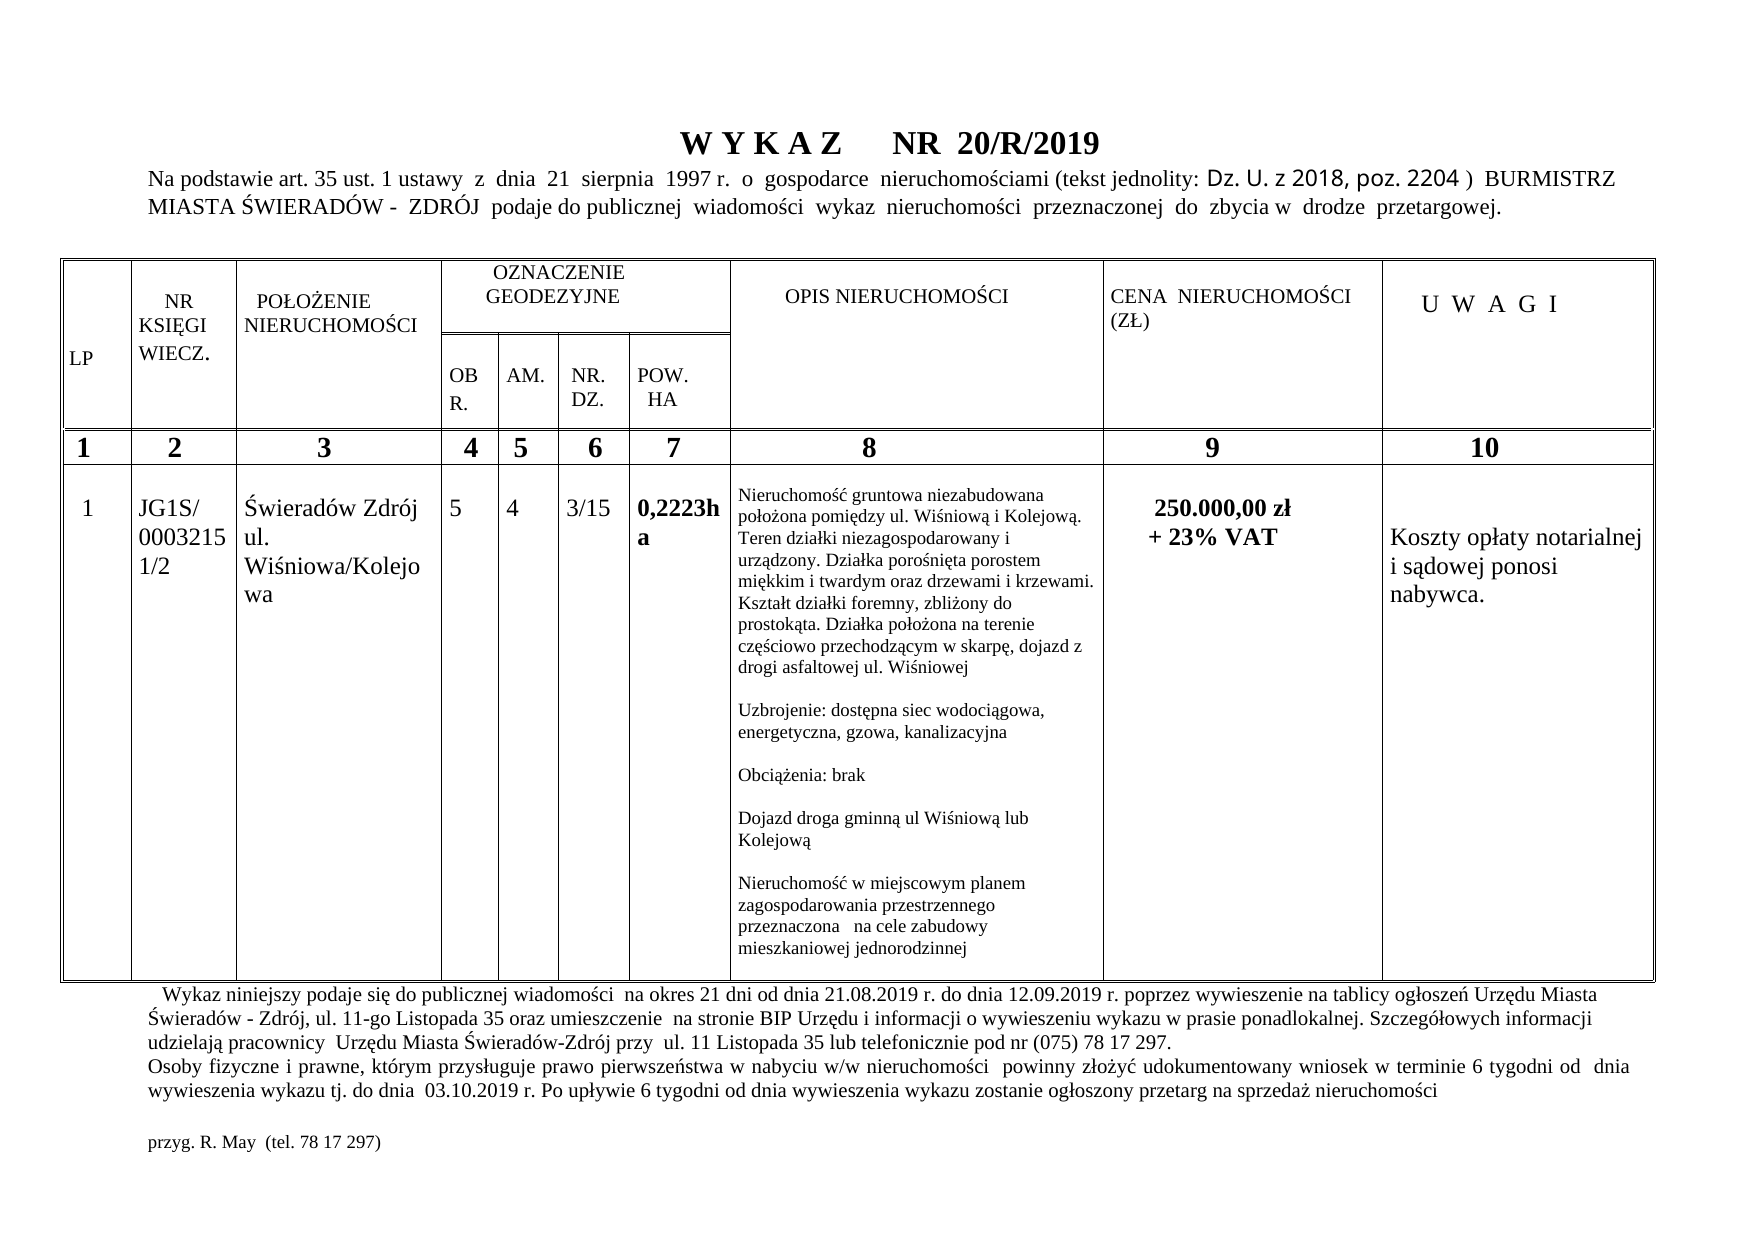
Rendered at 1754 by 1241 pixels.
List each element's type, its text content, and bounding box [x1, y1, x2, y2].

text Wykaz niniejszy podaje się do publicznej wiadomości na okres 21 dni od dnia 21.08.2019 r. do dnia 12.09.2019 r. poprzez wywieszenie na tablicy ogłoszeń Urzędu Miasta Świeradów - Zdrój, ul. 11-go Listopada 35 oraz umieszczenie na stronie BIP Urzędu i informacji o wywieszeniu wykazu w prasie ponadlokalnej. Szczegółowych informacji udzielają pracownicy Urzędu Miasta Świeradów-Zdrój przy ul. 11 Listopada 35 lub telefonicznie pod nr (075) 78 17 297. [148, 983, 1631, 1054]
table_cell 10 [1383, 428, 1654, 463]
table_cell 6 [559, 431, 629, 463]
text Na podstawie art. 35 ust. 1 ustawy z dnia 21 sierpnia 1997 r. o gospodarce nieruchomościami (tekst jednolity: Dz. U. z 2018, poz. 2204 ) BURMISTRZ MIASTA ŚWIERADÓW - ZDRÓJ podaje do publicznej wiadomości wykaz nieruchomości przeznaczonej do zbycia w drodze przetargowej. [148, 162, 1631, 219]
table_cell Nieruchomość gruntowa niezabudowana położona pomiędzy ul. Wiśniową i Kolejową. Teren działki niezagospodarowany i urządzony. Działka porośnięta porostem miękkim i twardym oraz drzewami i krzewami. Kształt działki foremny, zbliżony do prostokąta. Działka położona na terenie częściowo przechodzącym w skarpę, dojazd z drogi asfaltowej ul. Wiśniowej Uzbrojenie: dostępna siec wodociągowa, energetyczna, gzowa, kanalizacyjna Obciążenia: brak Dojazd droga gminną ul Wiśniową lub Kolejową Nieruchomość w miejscowym planem zagospodarowania przestrzennego przeznaczona na cele zabudowy mieszkaniowej jednorodzinnej [731, 465, 1103, 980]
table_cell POW. Ha [630, 335, 730, 428]
table_cell 3/15 [559, 465, 629, 980]
table_cell 8 [731, 431, 1103, 463]
table_cell 4 [499, 465, 558, 980]
table_cell JG1S/00032151/2 [132, 465, 236, 980]
table_cell 250.000,00 zł + 23% VAT [1104, 465, 1382, 980]
table_header oZNACZENIE gEODEZYJNE [442, 261, 730, 332]
table_header OPIS NIERUCHOMOŚCI [731, 261, 1103, 428]
table_cell 0,2223ha [630, 465, 730, 980]
table_cell oBR. [442, 335, 498, 428]
table_cell 7 [630, 431, 730, 463]
table_header u w a g i [1383, 261, 1653, 428]
table_header nr Księgi Wiecz. [132, 261, 236, 428]
table_header Lp [64, 261, 131, 428]
table_cell 3 [237, 431, 441, 463]
table_cell 5 [442, 465, 498, 980]
table_cell 1 [64, 465, 131, 980]
table_cell Świeradów Zdrój ul. Wiśniowa/Kolejowa [237, 465, 441, 980]
table_cell 4 [442, 431, 498, 463]
text przyg. R. May (tel. 78 17 297) [148, 1131, 1631, 1153]
table_cell 9 [1104, 431, 1382, 463]
table_header POŁOŻENIE NIERUCHOMOŚCI [237, 261, 441, 428]
table_cell NR. DZ. [559, 335, 629, 428]
table_cell 5 [499, 431, 558, 463]
table_cell AM. [499, 335, 558, 428]
table_header CENA NIERUCHOMOŚCI (zł) [1104, 261, 1382, 428]
table_cell Koszty opłaty notarialnej i sądowej ponosi nabywca. [1383, 465, 1653, 980]
text W Y K A Z NR 20/R/2019 [148, 123, 1631, 162]
table_cell 1 [62, 428, 131, 463]
table_cell 2 [132, 431, 236, 463]
text Osoby fizyczne i prawne, którym przysługuje prawo pierwszeństwa w nabyciu w/w nieruchomości powinny złożyć udokumentowany wniosek w terminie 6 tygodni od dnia wywieszenia wykazu tj. do dnia 03.10.2019 r. Po upływie 6 tygodni od dnia wywieszenia wykazu zostanie ogłoszony przetarg na sprzedaż nieruchomości [148, 1054, 1631, 1102]
